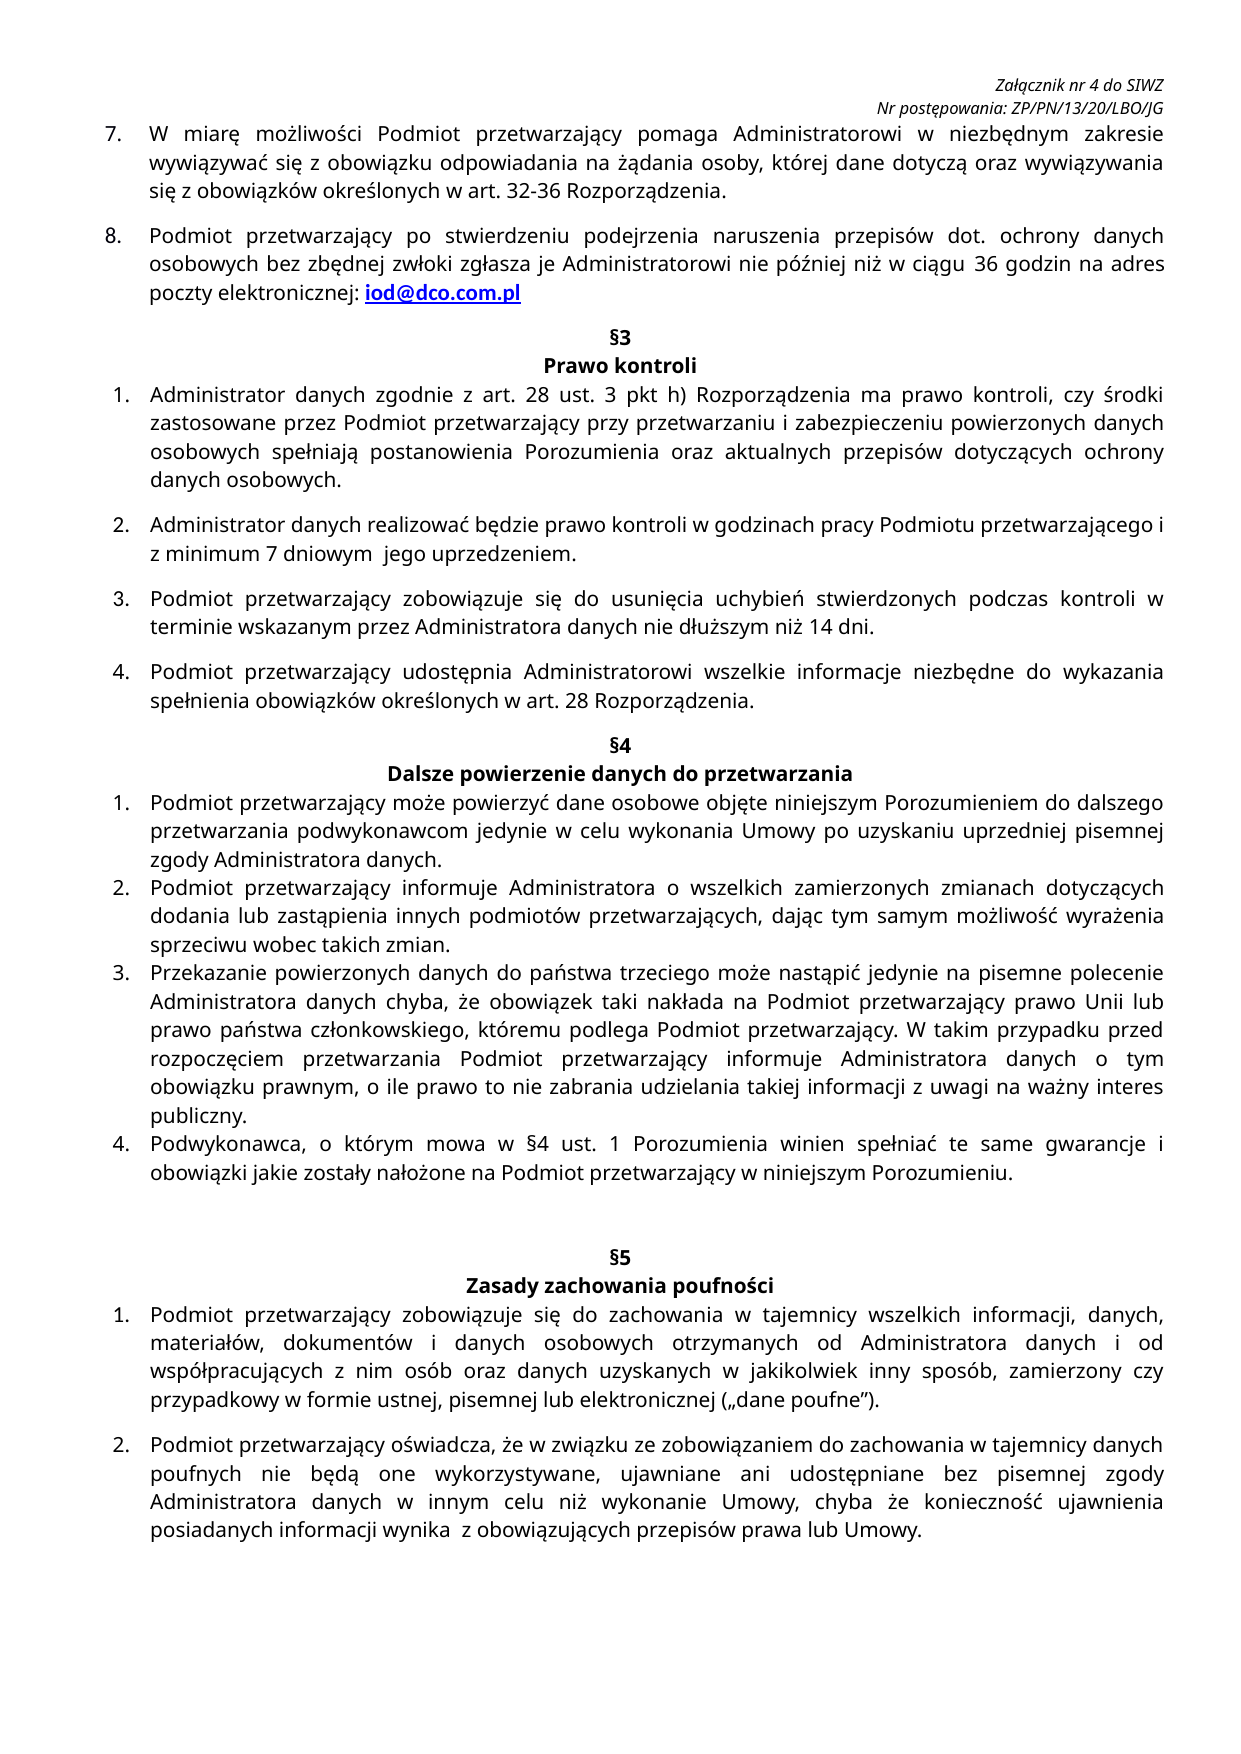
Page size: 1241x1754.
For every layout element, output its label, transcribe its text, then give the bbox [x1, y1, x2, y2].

text Zasady zachowania poufności [75, 1271, 1165, 1300]
list Podmiot przetwarzający zobowiązuje się do usunięcia uchybień stwierdzonych podczas kontroli w terminie wskazanym przez Administratora danych nie dłuższym niż 14 dni. [112, 584, 1165, 641]
text Dalsze powierzenie danych do przetwarzania [75, 759, 1165, 788]
list Podmiot przetwarzający po stwierdzeniu podejrzenia naruszenia przepisów dot. ochrony danych osobowych bez zbędnej zwłoki zgłasza je Administratorowi nie później niż w ciągu 36 godzin na adres poczty elektronicznej: iod@dco.com.pl [104, 221, 1165, 306]
text §4 [75, 731, 1165, 759]
list Podmiot przetwarzający udostępnia Administratorowi wszelkie informacje niezbędne do wykazania spełnienia obowiązków określonych w art. 28 Rozporządzenia. [112, 657, 1165, 714]
list Podmiot przetwarzający informuje Administratora o wszelkich zamierzonych zmianach dotyczących dodania lub zastąpienia innych podmiotów przetwarzających, dając tym samym możliwość wyrażenia sprzeciwu wobec takich zmian. [112, 873, 1165, 958]
list Administrator danych realizować będzie prawo kontroli w godzinach pracy Podmiotu przetwarzającego i z minimum 7 dniowym jego uprzedzeniem. [112, 510, 1165, 567]
list Podmiot przetwarzający może powierzyć dane osobowe objęte niniejszym Porozumieniem do dalszego przetwarzania podwykonawcom jedynie w celu wykonania Umowy po uzyskaniu uprzedniej pisemnej zgody Administratora danych. [112, 788, 1165, 873]
list Przekazanie powierzonych danych do państwa trzeciego może nastąpić jedynie na pisemne polecenie Administratora danych chyba, że obowiązek taki nakłada na Podmiot przetwarzający prawo Unii lub prawo państwa członkowskiego, któremu podlega Podmiot przetwarzający. W takim przypadku przed rozpoczęciem przetwarzania Podmiot przetwarzający informuje Administratora danych o tym obowiązku prawnym, o ile prawo to nie zabrania udzielania takiej informacji z uwagi na ważny interes publiczny. [112, 958, 1165, 1129]
list Podwykonawca, o którym mowa w §4 ust. 1 Porozumienia winien spełniać te same gwarancje i obowiązki jakie zostały nałożone na Podmiot przetwarzający w niniejszym Porozumieniu. [112, 1129, 1165, 1186]
list Administrator danych zgodnie z art. 28 ust. 3 pkt h) Rozporządzenia ma prawo kontroli, czy środki zastosowane przez Podmiot przetwarzający przy przetwarzaniu i zabezpieczeniu powierzonych danych osobowych spełniają postanowienia Porozumienia oraz aktualnych przepisów dotyczących ochrony danych osobowych. [112, 380, 1165, 494]
list Podmiot przetwarzający oświadcza, że w związku ze zobowiązaniem do zachowania w tajemnicy danych poufnych nie będą one wykorzystywane, ujawniane ani udostępniane bez pisemnej zgody Administratora danych w innym celu niż wykonanie Umowy, chyba że konieczność ujawnienia posiadanych informacji wynika z obowiązujących przepisów prawa lub Umowy. [112, 1430, 1165, 1544]
text §5 [75, 1243, 1165, 1271]
text Prawo kontroli [75, 352, 1165, 380]
list Podmiot przetwarzający zobowiązuje się do zachowania w tajemnicy wszelkich informacji, danych, materiałów, dokumentów i danych osobowych otrzymanych od Administratora danych i od współpracujących z nim osób oraz danych uzyskanych w jakikolwiek inny sposób, zamierzony czy przypadkowy w formie ustnej, pisemnej lub elektronicznej („dane poufne”). [112, 1300, 1165, 1413]
text §3 [75, 323, 1165, 352]
list W miarę możliwości Podmiot przetwarzający pomaga Administratorowi w niezbędnym zakresie wywiązywać się z obowiązku odpowiadania na żądania osoby, której dane dotyczą oraz wywiązywania się z obowiązków określonych w art. 32-36 Rozporządzenia. [104, 119, 1165, 204]
